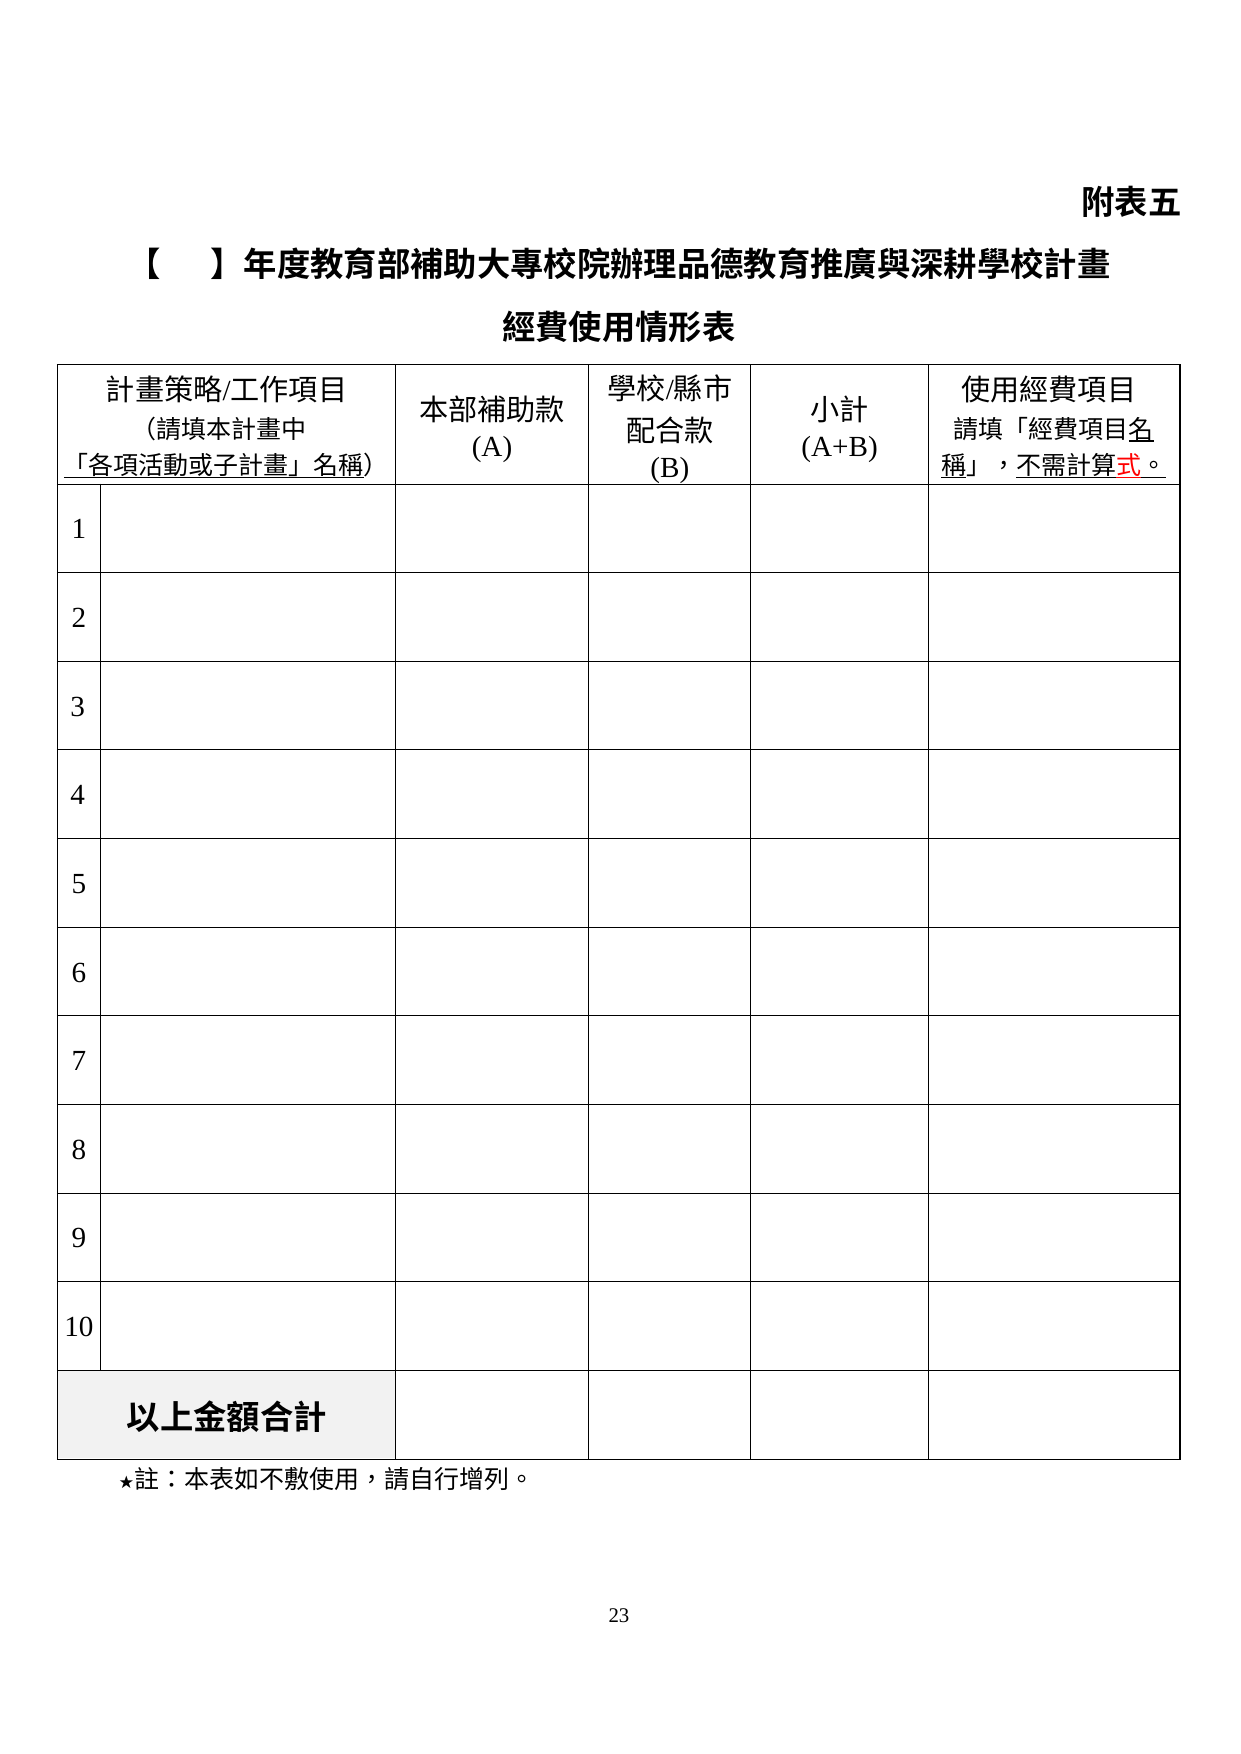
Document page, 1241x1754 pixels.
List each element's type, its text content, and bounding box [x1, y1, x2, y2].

table_header 計畫策略/工作項目 （請填本計畫中 「各項活動或子計畫」名稱） [58, 365, 395, 483]
table_cell [396, 1282, 588, 1370]
table_cell [101, 1016, 395, 1104]
table_cell [929, 1371, 1179, 1458]
table_cell [751, 1371, 928, 1458]
table_cell 6 [58, 928, 100, 1015]
table_cell 4 [58, 750, 100, 838]
table_cell [589, 662, 750, 749]
table_cell [101, 662, 395, 749]
table_cell [101, 1105, 395, 1193]
table_cell [929, 1105, 1179, 1193]
table_cell 1 [58, 485, 100, 572]
table_cell [101, 1282, 395, 1370]
table_cell [929, 928, 1179, 1015]
table_cell [589, 485, 750, 572]
text 經費使用情形表 [56, 283, 1181, 346]
table_cell [396, 1016, 588, 1104]
table_cell [396, 750, 588, 838]
table_cell [929, 1016, 1179, 1104]
table_cell 9 [58, 1194, 100, 1281]
table_cell 以上金額合計 [58, 1371, 395, 1458]
table_cell [751, 1194, 928, 1281]
table_cell [396, 1371, 588, 1458]
table_cell [751, 485, 928, 572]
table_cell [929, 662, 1179, 749]
table_cell [589, 1016, 750, 1104]
table_cell 8 [58, 1105, 100, 1193]
table_cell [929, 1194, 1179, 1281]
table_cell [751, 1105, 928, 1193]
table_cell [101, 1194, 395, 1281]
table_cell [751, 1282, 928, 1370]
table_cell [589, 1371, 750, 1458]
table_header 學校/縣市 配合款 (B) [589, 365, 750, 483]
table_cell [101, 839, 395, 927]
table_cell [751, 662, 928, 749]
table_cell [589, 1105, 750, 1193]
table_cell [929, 485, 1179, 572]
table_cell [589, 839, 750, 927]
text 【 】年度教育部補助大專校院辦理品德教育推廣與深耕學校計畫 [56, 221, 1181, 283]
table_cell [396, 662, 588, 749]
table_cell [751, 573, 928, 661]
table_cell [396, 1194, 588, 1281]
table_cell [589, 1282, 750, 1370]
table_cell [396, 573, 588, 661]
table_cell [751, 750, 928, 838]
table_cell [589, 750, 750, 838]
text ★註：本表如不敷使用，請自行增列。 [56, 1460, 1181, 1496]
table_cell [751, 839, 928, 927]
table_cell [396, 928, 588, 1015]
table_cell [589, 573, 750, 661]
table_cell 10 [58, 1282, 100, 1370]
table_header 使用經費項目 請填「經費項目名稱」，不需計算式。 [929, 365, 1179, 483]
table_header 本部補助款 (A) [396, 365, 588, 483]
table_cell 5 [58, 839, 100, 927]
text 附表五 [56, 158, 1181, 221]
table_cell [751, 928, 928, 1015]
table_cell [101, 573, 395, 661]
table_cell [589, 928, 750, 1015]
table_cell [751, 1016, 928, 1104]
table_cell [396, 1105, 588, 1193]
table_cell [929, 839, 1179, 927]
table_cell [929, 750, 1179, 838]
table_cell [929, 573, 1179, 661]
table_cell 7 [58, 1016, 100, 1104]
table_cell [101, 750, 395, 838]
table_cell [929, 1282, 1179, 1370]
table_cell [396, 839, 588, 927]
table_cell [101, 485, 395, 572]
table_cell [396, 485, 588, 572]
table_cell [589, 1194, 750, 1281]
table_header 小計 (A+B) [751, 365, 928, 483]
table_cell 3 [58, 662, 100, 749]
table_cell 2 [58, 573, 100, 661]
table_cell [101, 928, 395, 1015]
